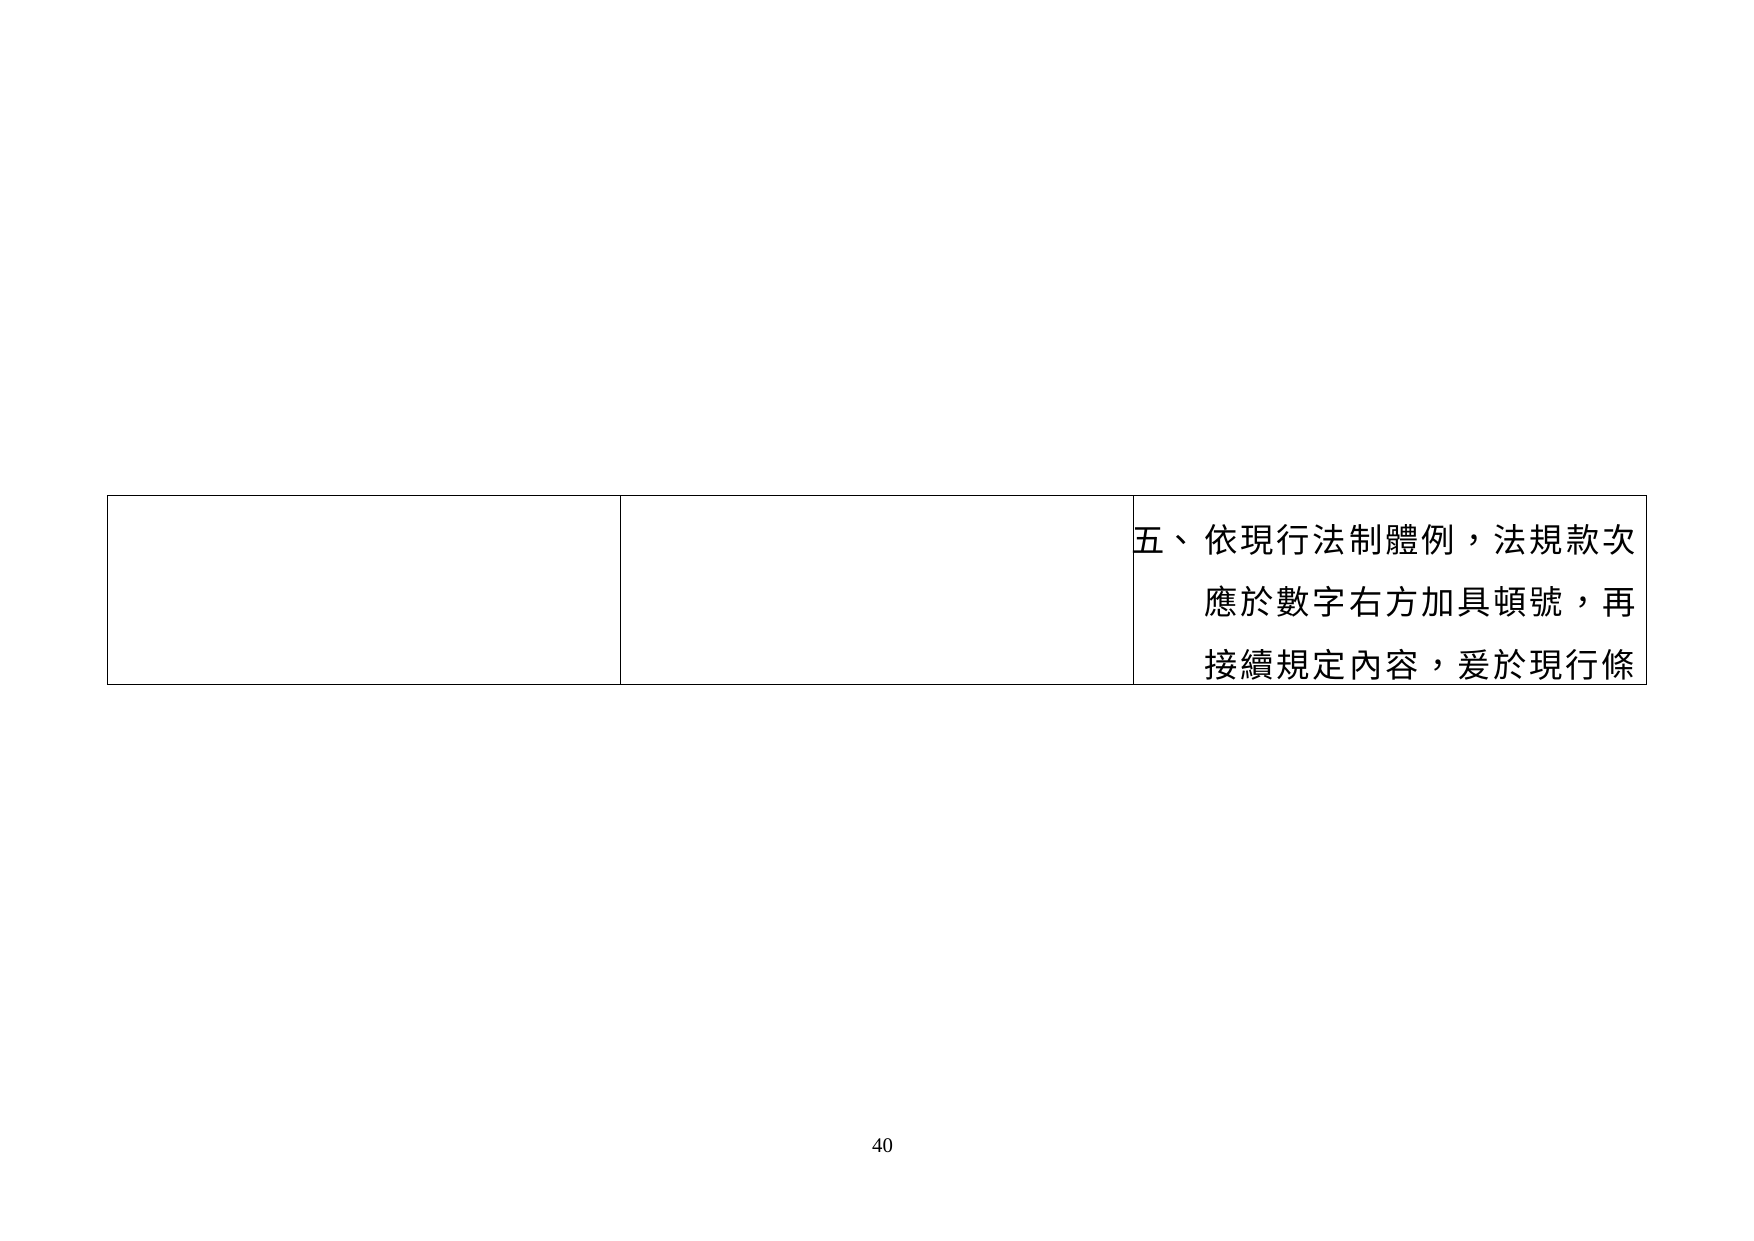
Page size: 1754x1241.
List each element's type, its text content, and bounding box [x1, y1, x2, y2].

table_cell 五、 依現行法制體例，法規款次應於數字右方加具頓號，再接續規定內容，爰於現行條 [1134, 496, 1646, 684]
table_cell [108, 496, 620, 684]
table_cell [621, 496, 1133, 684]
